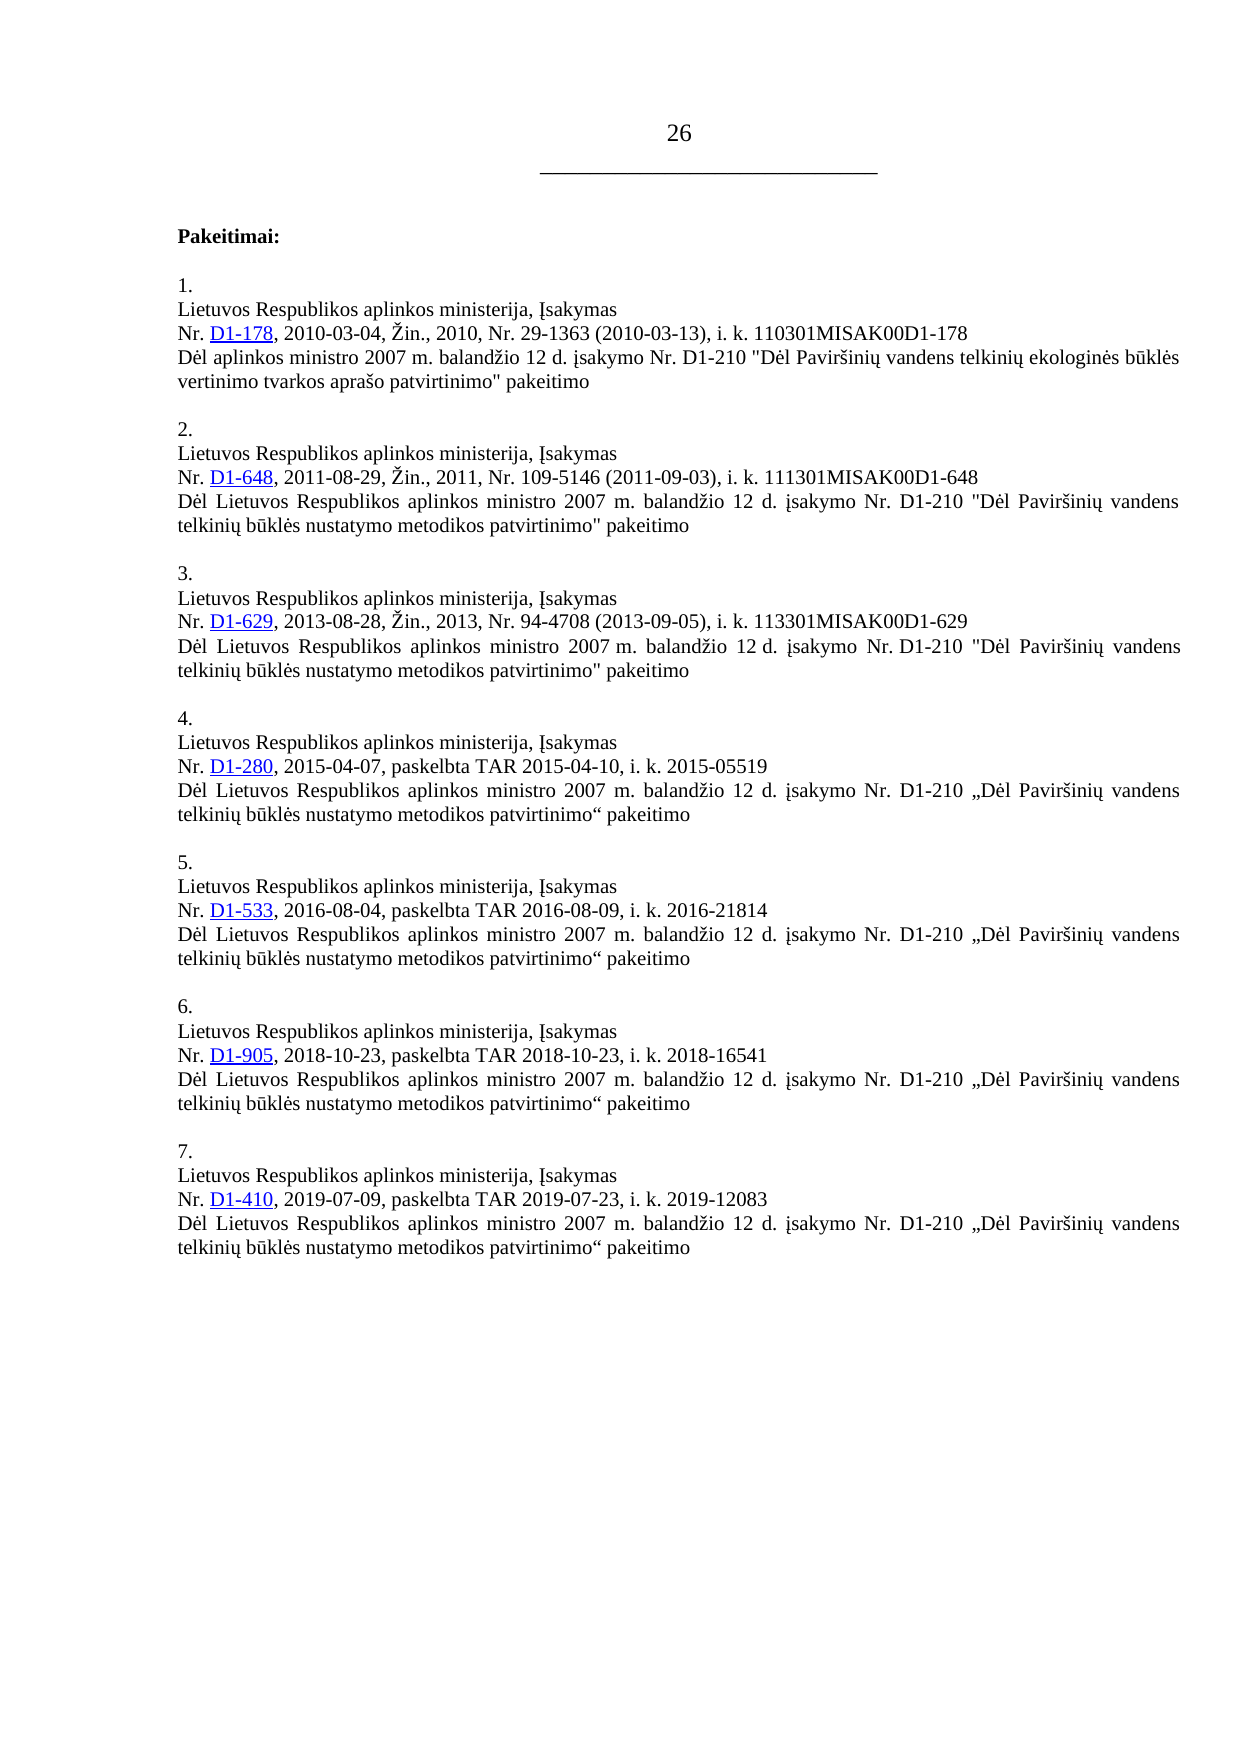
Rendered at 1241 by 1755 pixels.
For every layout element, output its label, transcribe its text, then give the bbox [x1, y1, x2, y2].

text Lietuvos Respublikos aplinkos ministerija, Įsakymas [177, 1163, 1181, 1187]
text Dėl Lietuvos Respublikos aplinkos ministro 2007 m. balandžio 12 d. įsakymo Nr. D1-210 „Dėl Paviršinių vandens telkinių būklės nustatymo metodikos patvirtinimo“ pakeitimo [177, 1067, 1181, 1115]
text Dėl Lietuvos Respublikos aplinkos ministro 2007 m. balandžio 12 d. įsakymo Nr. D1-210 "Dėl Paviršinių vandens telkinių būklės nustatymo metodikos patvirtinimo" pakeitimo [177, 489, 1181, 537]
text Lietuvos Respublikos aplinkos ministerija, Įsakymas [177, 297, 1181, 321]
text Lietuvos Respublikos aplinkos ministerija, Įsakymas [177, 585, 1181, 609]
text 3. [177, 561, 1181, 585]
text Dėl Lietuvos Respublikos aplinkos ministro 2007 m. balandžio 12 d. įsakymo Nr. D1-210 „Dėl Paviršinių vandens telkinių būklės nustatymo metodikos patvirtinimo“ pakeitimo [177, 778, 1181, 826]
text Lietuvos Respublikos aplinkos ministerija, Įsakymas [177, 730, 1181, 754]
text Dėl Lietuvos Respublikos aplinkos ministro 2007 m. balandžio 12 d. įsakymo Nr. D1-210 "Dėl Paviršinių vandens telkinių būklės nustatymo metodikos patvirtinimo" pakeitimo [177, 633, 1181, 682]
text Dėl Lietuvos Respublikos aplinkos ministro 2007 m. balandžio 12 d. įsakymo Nr. D1-210 „Dėl Paviršinių vandens telkinių būklės nustatymo metodikos patvirtinimo“ pakeitimo [177, 922, 1181, 970]
text Dėl Lietuvos Respublikos aplinkos ministro 2007 m. balandžio 12 d. įsakymo Nr. D1-210 „Dėl Paviršinių vandens telkinių būklės nustatymo metodikos patvirtinimo“ pakeitimo [177, 1211, 1181, 1259]
text Nr. D1-410, 2019-07-09, paskelbta TAR 2019-07-23, i. k. 2019-12083 [177, 1187, 1181, 1211]
text 6. [177, 994, 1181, 1018]
text Nr. D1-280, 2015-04-07, paskelbta TAR 2015-04-10, i. k. 2015-05519 [177, 754, 1181, 778]
text Lietuvos Respublikos aplinkos ministerija, Įsakymas [177, 874, 1181, 898]
text Nr. D1-905, 2018-10-23, paskelbta TAR 2018-10-23, i. k. 2018-16541 [177, 1043, 1181, 1067]
text Dėl aplinkos ministro 2007 m. balandžio 12 d. įsakymo Nr. D1-210 "Dėl Paviršinių vandens telkinių ekologinės būklės vertinimo tvarkos aprašo patvirtinimo" pakeitimo [177, 345, 1181, 393]
text Nr. D1-178, 2010-03-04, Žin., 2010, Nr. 29-1363 (2010-03-13), i. k. 110301MISAK00D1-178 [177, 321, 1181, 345]
text 1. [177, 273, 1181, 297]
text 7. [177, 1139, 1181, 1163]
text 2. [177, 417, 1181, 441]
text Nr. D1-648, 2011-08-29, Žin., 2011, Nr. 109-5146 (2011-09-03), i. k. 111301MISAK00D1-648 [177, 465, 1181, 489]
text ___________________________ [177, 148, 1181, 176]
text Lietuvos Respublikos aplinkos ministerija, Įsakymas [177, 441, 1181, 465]
text Nr. D1-629, 2013-08-28, Žin., 2013, Nr. 94-4708 (2013-09-05), i. k. 113301MISAK00D1-629 [177, 609, 1181, 633]
text 4. [177, 706, 1181, 730]
text Pakeitimai: [177, 224, 1181, 248]
text Lietuvos Respublikos aplinkos ministerija, Įsakymas [177, 1018, 1181, 1043]
text Nr. D1-533, 2016-08-04, paskelbta TAR 2016-08-09, i. k. 2016-21814 [177, 898, 1181, 922]
text 5. [177, 850, 1181, 874]
